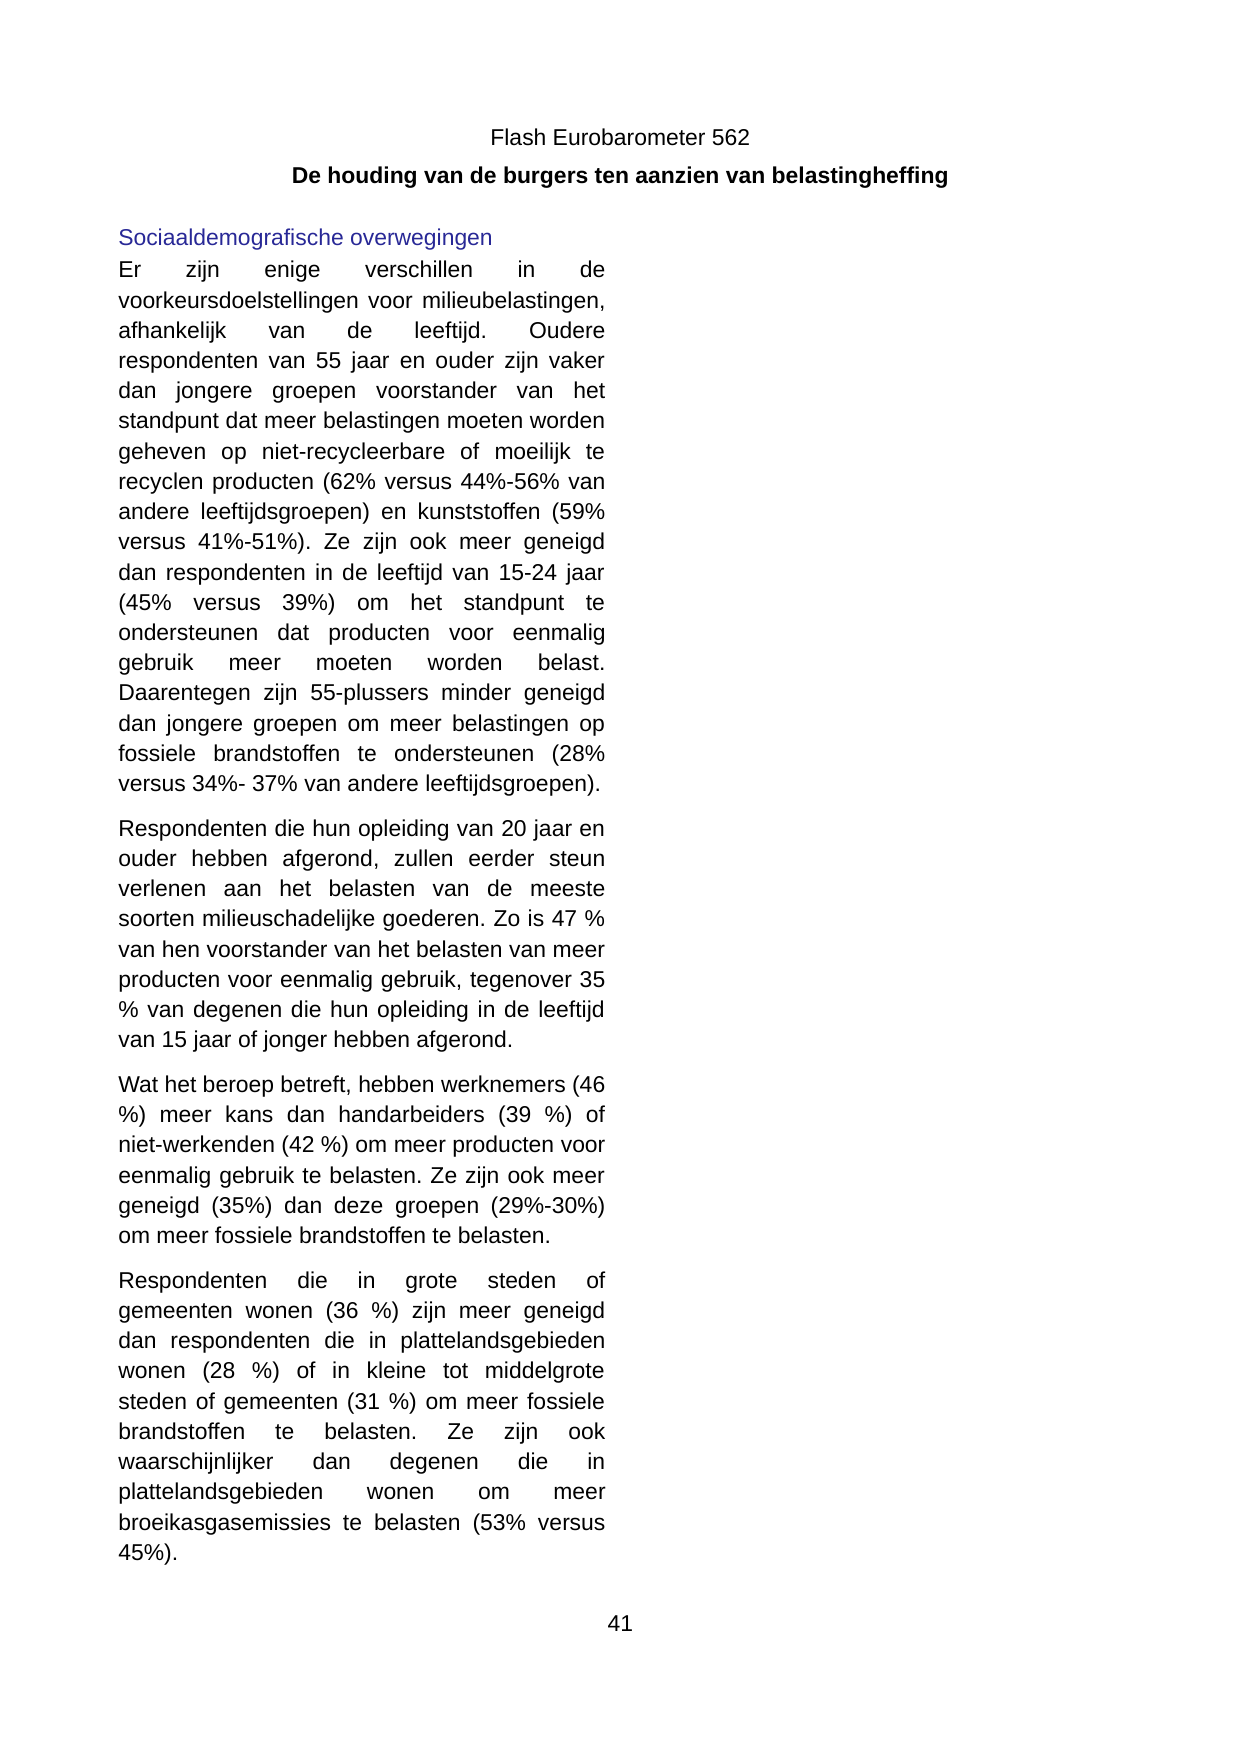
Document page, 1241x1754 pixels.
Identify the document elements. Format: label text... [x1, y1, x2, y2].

text Sociaaldemografische overwegingen [118, 224, 605, 250]
text Respondenten die hun opleiding van 20 jaar en ouder hebben afgerond, zullen eerder steun verlenen aan het belasten van de meeste soorten milieuschadelijke goederen. Zo is 47 % van hen voorstander van het belasten van meer producten voor eenmalig gebruik, tegenover 35 % van degenen die hun opleiding in de leeftijd van 15 jaar of jonger hebben afgerond. [118, 815, 605, 1052]
text Wat het beroep betreft, hebben werknemers (46 %) meer kans dan handarbeiders (39 %) of niet-werkenden (42 %) om meer producten voor eenmalig gebruik te belasten. Ze zijn ook meer geneigd (35%) dan deze groepen (29%-30%) om meer fossiele brandstoffen te belasten. [118, 1071, 605, 1248]
text Respondenten die in grote steden of gemeenten wonen (36 %) zijn meer geneigd dan respondenten die in plattelandsgebieden wonen (28 %) of in kleine tot middelgrote steden of gemeenten (31 %) om meer fossiele brandstoffen te belasten. Ze zijn ook waarschijnlijker dan degenen die in plattelandsgebieden wonen om meer broeikasgasemissies te belasten (53% versus 45%). [118, 1267, 605, 1565]
text Er zijn enige verschillen in de voorkeursdoelstellingen voor milieubelastingen, afhankelijk van de leeftijd. Oudere respondenten van 55 jaar en ouder zijn vaker dan jongere groepen voorstander van het standpunt dat meer belastingen moeten worden geheven op niet-recycleerbare of moeilijk te recyclen producten (62% versus 44%-56% van andere leeftijdsgroepen) en kunststoffen (59% versus 41%-51%). Ze zijn ook meer geneigd dan respondenten in de leeftijd van 15-24 jaar (45% versus 39%) om het standpunt te ondersteunen dat producten voor eenmalig gebruik meer moeten worden belast. Daarentegen zijn 55-plussers minder geneigd dan jongere groepen om meer belastingen op fossiele brandstoffen te ondersteunen (28% versus 34%- 37% van andere leeftijdsgroepen). [118, 256, 605, 796]
